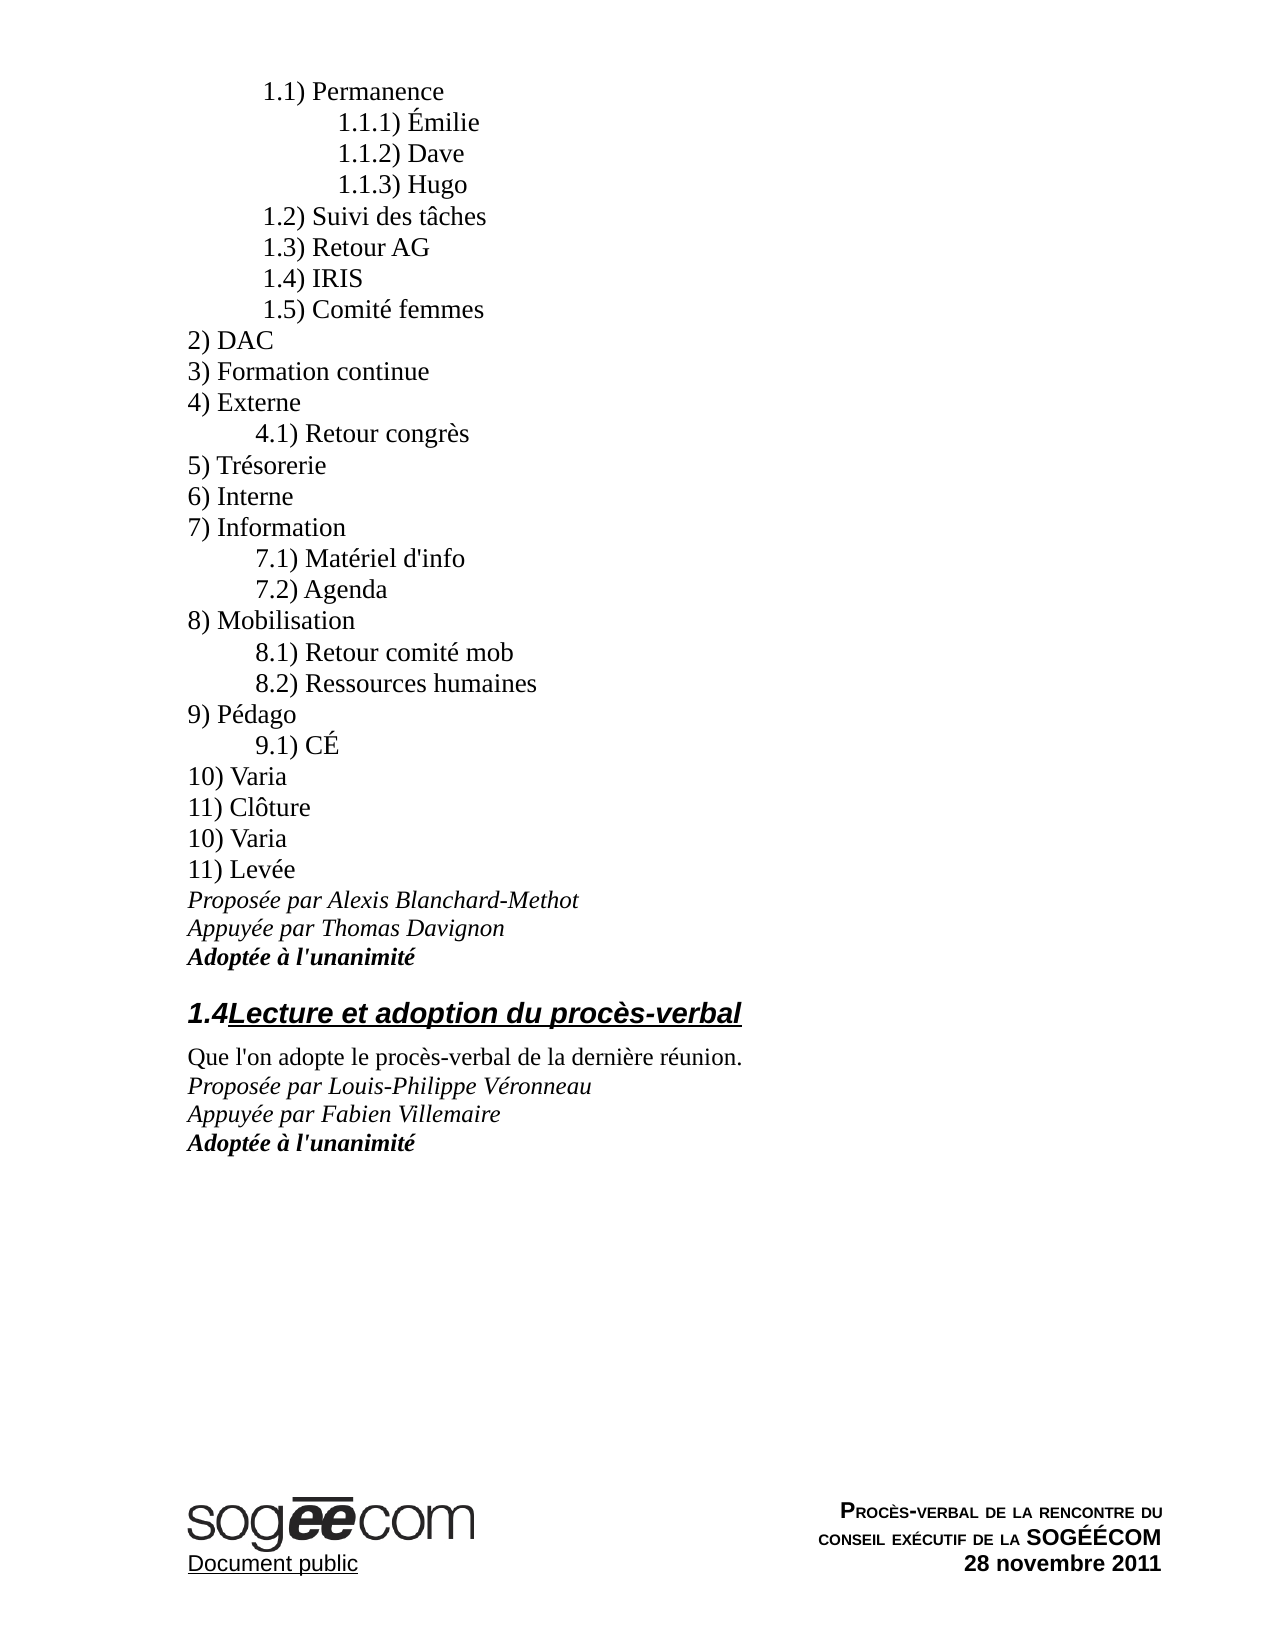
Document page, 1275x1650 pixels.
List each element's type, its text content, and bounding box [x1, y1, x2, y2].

text 4) Externe [187, 386, 1162, 418]
text 5) Trésorerie [187, 449, 1162, 480]
text 3) Formation continue [187, 355, 1162, 386]
text Proposée par Louis-Philippe Véronneau [187, 1071, 1162, 1099]
text Adoptée à l'unanimité [187, 942, 1162, 971]
text 10) Varia [187, 822, 1162, 854]
subtitle Lecture et adoption du procès-verbal [187, 996, 1162, 1029]
text 1.1.1) Émilie [262, 106, 1162, 137]
text 2) DAC [187, 324, 1162, 355]
text Proposée par Alexis Blanchard-Methot [187, 885, 1162, 913]
text 11) Clôture [187, 791, 1162, 822]
text 1.1) Permanence [187, 75, 1162, 106]
text 4.1) Retour congrès [187, 418, 1162, 449]
text 10) Varia [187, 760, 1162, 791]
text 6) Interne [187, 480, 1162, 511]
text 1.1.2) Dave [262, 137, 1162, 168]
text 7) Information [187, 511, 1162, 542]
text Que l'on adopte le procès-verbal de la dernière réunion. [187, 1042, 1162, 1071]
text Adoptée à l'unanimité [187, 1128, 1162, 1157]
text 1.2) Suivi des tâches [187, 199, 1162, 231]
text 7.1) Matériel d'info 7.2) Agenda 8) Mobilisation 8.1) Retour comité mob 8.2) Ressources humaines 9) Pédago 9.1) CÉ [187, 542, 1162, 760]
picture [187, 1497, 474, 1552]
text Appuyée par Fabien Villemaire [187, 1099, 1162, 1128]
text 1.3) Retour AG 1.4) IRIS 1.5) Comité femmes [262, 231, 1162, 324]
text 11) Levée [187, 854, 1162, 885]
text 1.1.3) Hugo [262, 168, 1162, 199]
text Appuyée par Thomas Davignon [187, 913, 1162, 942]
